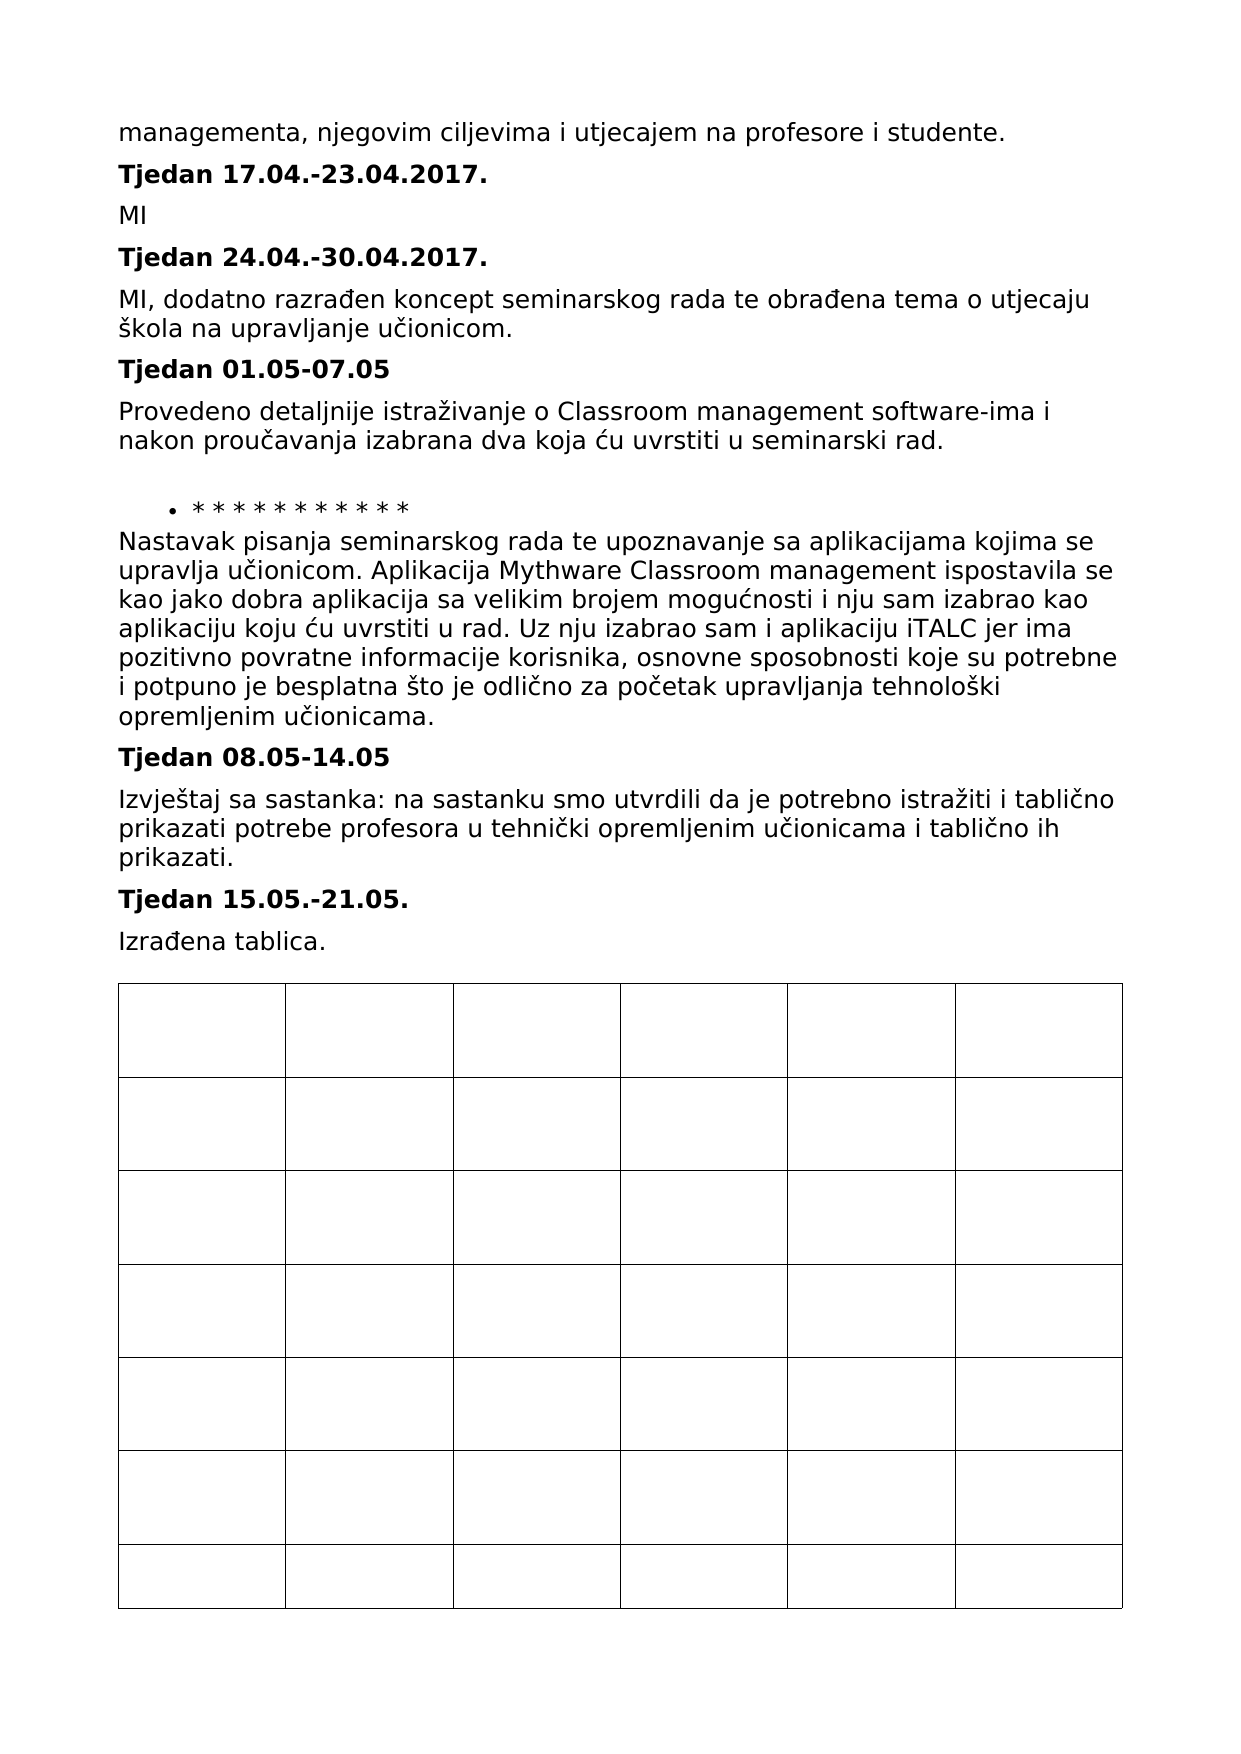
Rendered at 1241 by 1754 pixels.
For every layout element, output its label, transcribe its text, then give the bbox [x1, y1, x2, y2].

text Nastavak pisanja seminarskog rada te upoznavanje sa aplikacijama kojima se upravlja učionicom. Aplikacija Mythware Classroom management ispostavila se kao jako dobra aplikacija sa velikim brojem mogućnosti i nju sam izabrao kao aplikaciju koju ću uvrstiti u rad. Uz nju izabrao sam i aplikaciju iTALC jer ima pozitivno povratne informacije korisnika, osnovne sposobnosti koje su potrebne i potpuno je besplatna što je odlično za početak upravljanja tehnološki opremljenim učionicama. [118, 527, 1122, 731]
text Tjedan 17.04.-23.04.2017. [118, 160, 1122, 189]
table_cell [788, 1451, 955, 1544]
table_cell [119, 1265, 285, 1357]
table_cell [286, 1171, 453, 1263]
list * * * * * * * * * * * [177, 498, 1122, 527]
table_header [119, 984, 285, 1077]
text Tjedan 08.05-14.05 [118, 743, 1122, 773]
table_header [286, 984, 453, 1077]
table_cell [788, 1265, 955, 1357]
text MI [118, 201, 1122, 231]
table_cell [286, 1545, 453, 1608]
table_cell [119, 1451, 285, 1544]
table_cell [956, 1451, 1122, 1544]
table_cell [621, 1171, 787, 1263]
table_cell [621, 1545, 787, 1608]
text managementa, njegovim ciljevima i utjecajem na profesore i studente. [118, 118, 1122, 147]
table_cell [956, 1545, 1122, 1608]
table_cell [956, 1078, 1122, 1170]
table_cell [956, 1171, 1122, 1263]
table_cell [454, 1545, 620, 1608]
text Tjedan 15.05.-21.05. [118, 885, 1122, 914]
text Tjedan 24.04.-30.04.2017. [118, 243, 1122, 272]
table_cell [119, 1358, 285, 1450]
table_cell [788, 1171, 955, 1263]
table_cell [119, 1078, 285, 1170]
table_cell [621, 1358, 787, 1450]
table_cell [286, 1451, 453, 1544]
table_header [454, 984, 620, 1077]
table_cell [286, 1078, 453, 1170]
table_cell [454, 1358, 620, 1450]
table_cell [956, 1358, 1122, 1450]
table_cell [454, 1451, 620, 1544]
table_cell [454, 1171, 620, 1263]
text Tjedan 01.05-07.05 [118, 356, 1122, 385]
table_cell [454, 1078, 620, 1170]
table_cell [119, 1545, 285, 1608]
table_header [788, 984, 955, 1077]
table_cell [621, 1078, 787, 1170]
table_cell [788, 1078, 955, 1170]
table_cell [788, 1358, 955, 1450]
table_cell [286, 1358, 453, 1450]
table_cell [621, 1451, 787, 1544]
table_cell [956, 1265, 1122, 1357]
text Izrađena tablica. [118, 927, 1122, 956]
table_cell [454, 1265, 620, 1357]
text Provedeno detaljnije istraživanje o Classroom management software-ima i nakon proučavanja izabrana dva koja ću uvrstiti u seminarski rad. [118, 397, 1122, 456]
text Izvještaj sa sastanka: na sastanku smo utvrdili da je potrebno istražiti i tablično prikazati potrebe profesora u tehnički opremljenim učionicama i tablično ih prikazati. [118, 785, 1122, 873]
table_header [956, 984, 1122, 1077]
table_cell [286, 1265, 453, 1357]
table_cell [119, 1171, 285, 1263]
table_header [621, 984, 787, 1077]
table_cell [621, 1265, 787, 1357]
text MI, dodatno razrađen koncept seminarskog rada te obrađena tema o utjecaju škola na upravljanje učionicom. [118, 285, 1122, 343]
table_cell [788, 1545, 955, 1608]
